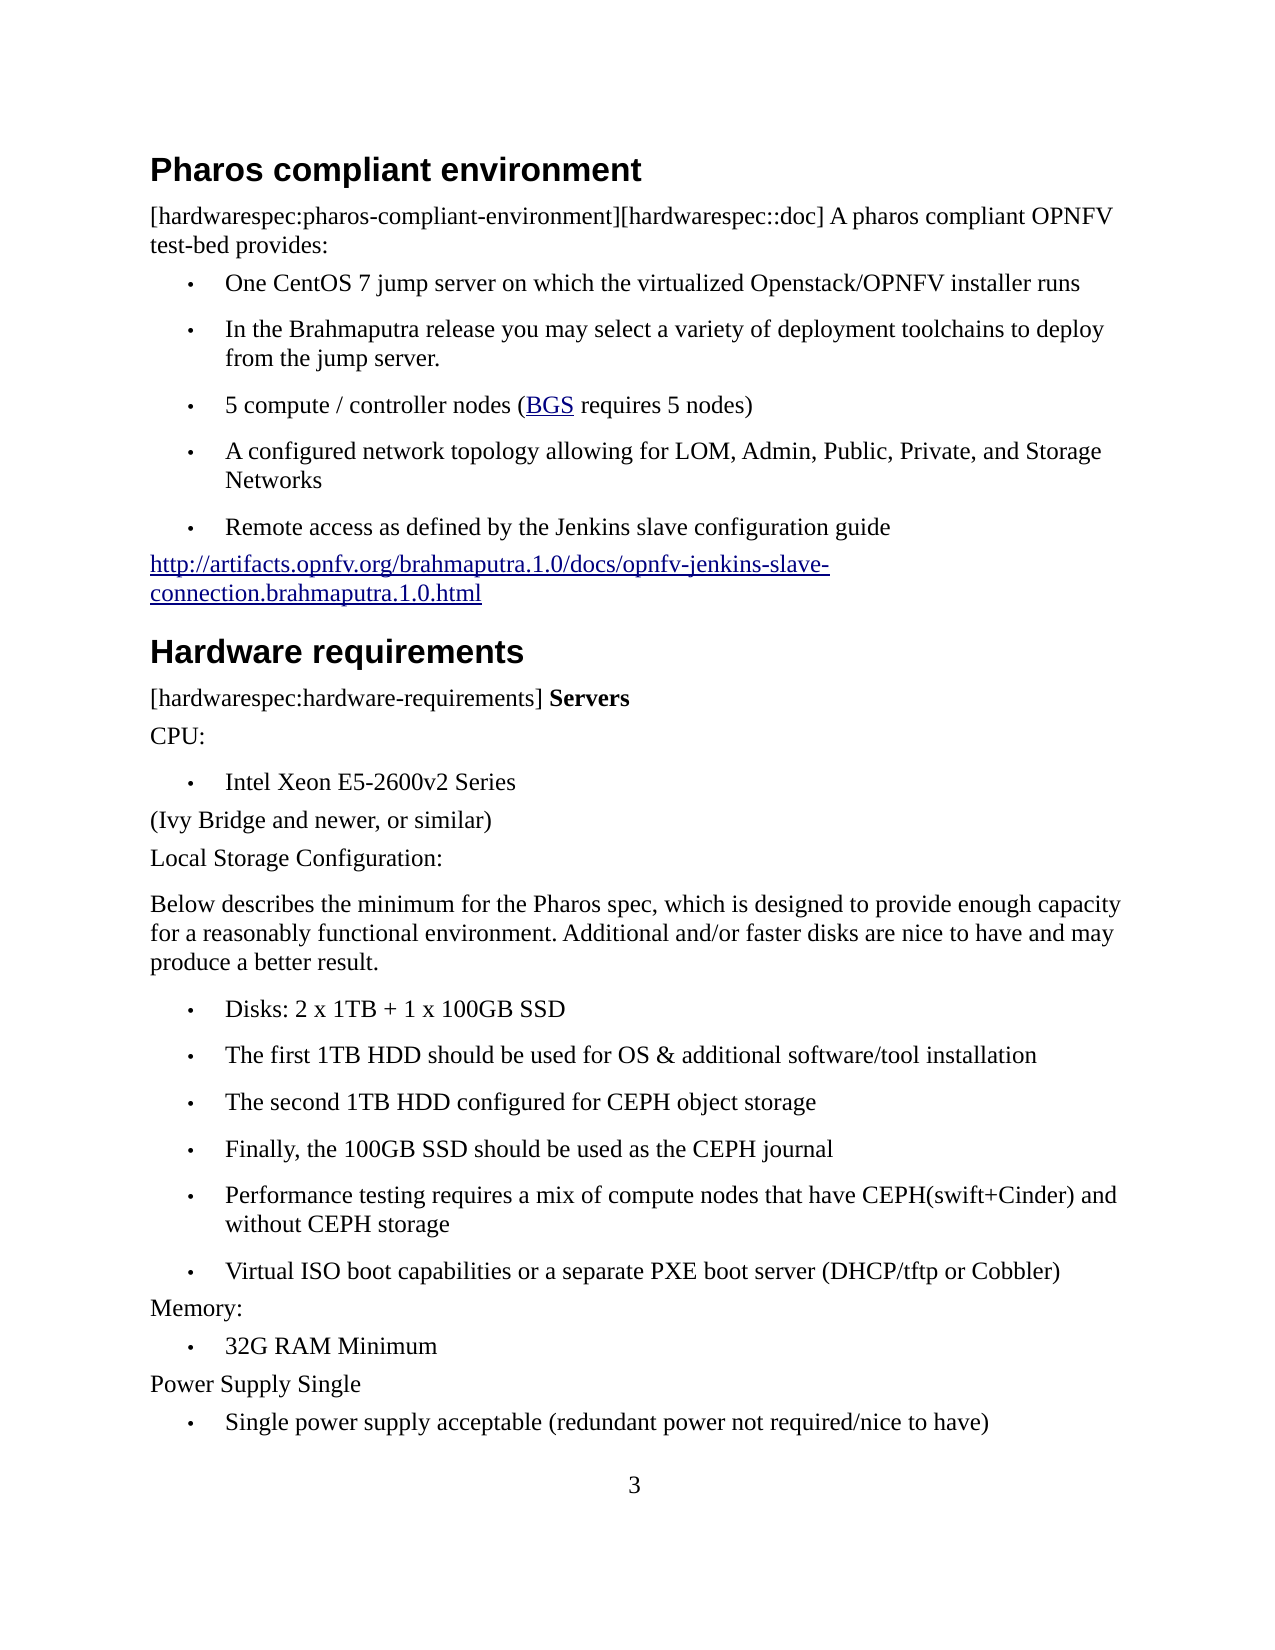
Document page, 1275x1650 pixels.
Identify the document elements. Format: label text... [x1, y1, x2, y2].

list In the Brahmaputra release you may select a variety of deployment toolchains to deploy from the jump server. [187, 314, 1125, 372]
text CPU: [150, 721, 1125, 749]
subtitle Hardware requirements [150, 632, 1125, 671]
list Single power supply acceptable (redundant power not required/nice to have) [187, 1407, 1125, 1435]
list Remote access as defined by the Jenkins slave configuration guide [187, 512, 1125, 541]
text Power Supply Single [150, 1369, 1125, 1398]
text (Ivy Bridge and newer, or similar) [150, 805, 1125, 834]
list Intel Xeon E5-2600v2 Series [187, 767, 1125, 796]
text [hardwarespec:pharos-compliant-environment][hardwarespec::doc] A pharos compliant OPNFV test-bed provides: [150, 201, 1125, 259]
list The second 1TB HDD configured for CEPH object storage [187, 1087, 1125, 1116]
subtitle Pharos compliant environment [150, 150, 1125, 189]
list 32G RAM Minimum [187, 1331, 1125, 1360]
text http://artifacts.opnfv.org/brahmaputra.1.0/docs/opnfv-jenkins-slave-connection.brahmaputra.1.0.html [150, 549, 1125, 607]
text Below describes the minimum for the Pharos spec, which is designed to provide enough capacity for a reasonably functional environment. Additional and/or faster disks are nice to have and may produce a better result. [150, 889, 1125, 976]
text Memory: [150, 1293, 1125, 1322]
list Virtual ISO boot capabilities or a separate PXE boot server (DHCP/tftp or Cobbler) [187, 1256, 1125, 1284]
list 5 compute / controller nodes (BGS requires 5 nodes) [187, 390, 1125, 418]
list The first 1TB HDD should be used for OS & additional software/tool installation [187, 1040, 1125, 1069]
list One CentOS 7 jump server on which the virtualized Openstack/OPNFV installer runs [187, 268, 1125, 296]
text Local Storage Configuration: [150, 843, 1125, 872]
list Finally, the 100GB SSD should be used as the CEPH journal [187, 1134, 1125, 1162]
list Performance testing requires a mix of compute nodes that have CEPH(swift+Cinder) and without CEPH storage [187, 1180, 1125, 1238]
text [hardwarespec:hardware-requirements] Servers [150, 683, 1125, 712]
list A configured network topology allowing for LOM, Admin, Public, Private, and Storage Networks [187, 436, 1125, 494]
list Disks: 2 x 1TB + 1 x 100GB SSD [187, 994, 1125, 1022]
